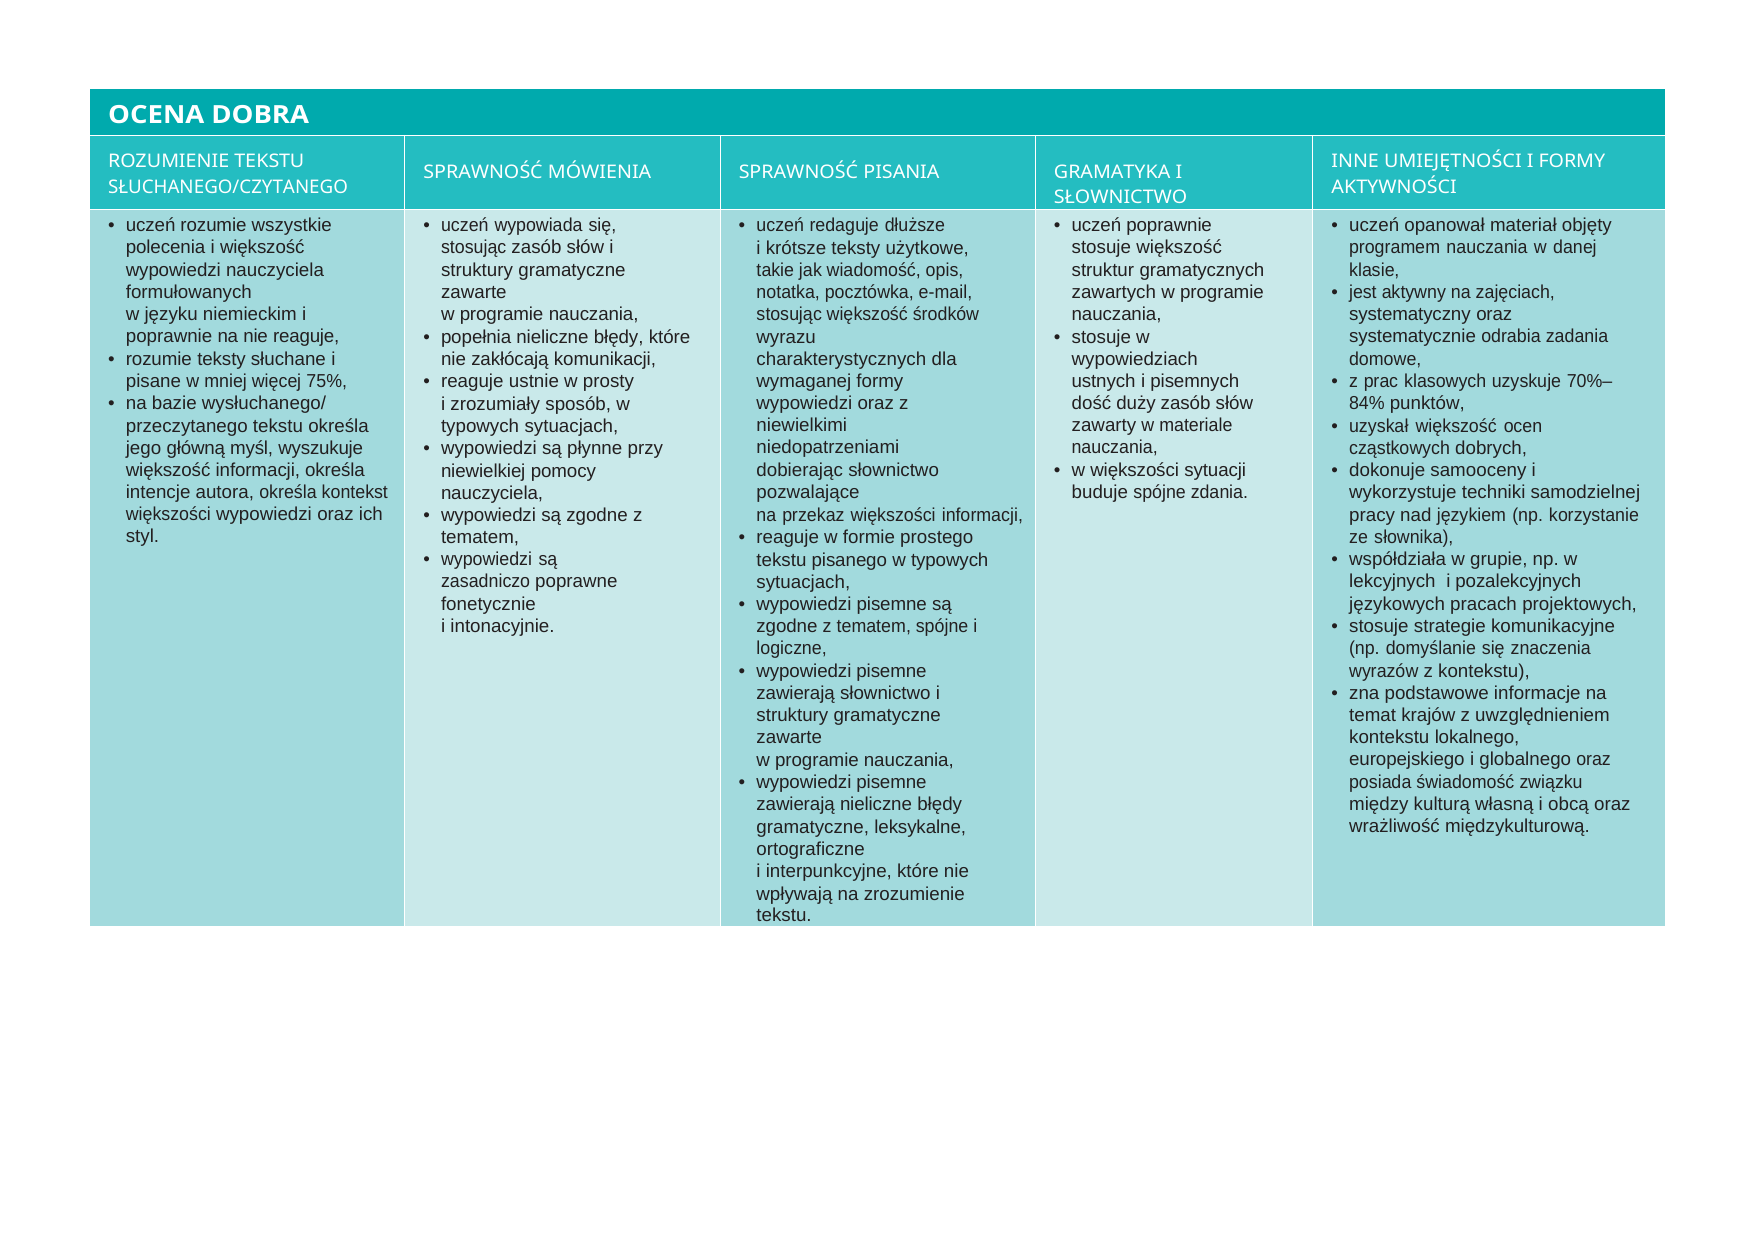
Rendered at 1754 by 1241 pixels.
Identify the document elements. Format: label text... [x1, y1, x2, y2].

table_cell uczeń redaguje dłuższe i krótsze teksty użytkowe, takie jak wiadomość, opis, notatka, pocztówka, e-mail, stosując większość środków wyrazu charakterystycznych dla wymaganej formy wypowiedzi oraz z niewielkimi niedopatrzeniami dobierając słownictwo pozwalające na przekaz większości informacji, reaguje w formie prostego tekstu pisanego w typowych sytuacjach, wypowiedzi pisemne są zgodne z tematem, spójne i logiczne, wypowiedzi pisemne zawierają słownictwo i struktury gramatyczne zawarte w programie nauczania, wypowiedzi pisemne zawierają nieliczne błędy gramatyczne, leksykalne, ortograficzne i interpunkcyjne, które nie wpływają na zrozumienie tekstu. [721, 210, 1035, 926]
table_cell uczeń rozumie wszystkie polecenia i większość wypowiedzi nauczyciela formułowanych w języku niemieckim i poprawnie na nie reaguje, rozumie teksty słuchane i pisane w mniej więcej 75%, na bazie wysłuchanego/ przeczytanego tekstu określa jego główną myśl, wyszukuje większość informacji, określa intencje autora, określa kontekst większości wypowiedzi oraz ich styl. [90, 210, 404, 926]
table_header OCENA DOBRA [90, 89, 1665, 135]
table_cell SPRAWNOŚĆ MÓWIENIA [405, 136, 720, 209]
table_cell ROZUMIENIE TEKSTU SŁUCHANEGO/CZYTANEGO [90, 136, 404, 209]
table_cell uczeń wypowiada się, stosując zasób słów i struktury gramatyczne zawarte w programie nauczania, popełnia nieliczne błędy, które nie zakłócają komunikacji, reaguje ustnie w prosty i zrozumiały sposób, w typowych sytuacjach, wypowiedzi są płynne przy niewielkiej pomocy nauczyciela, wypowiedzi są zgodne z tematem, wypowiedzi są zasadniczo poprawne fonetycznie i intonacyjnie. [405, 210, 720, 926]
table_cell uczeń opanował materiał objęty programem nauczania w danej klasie, jest aktywny na zajęciach, systematyczny oraz systematycznie odrabia zadania domowe, z prac klasowych uzyskuje 70%–84% punktów, uzyskał większość ocen cząstkowych dobrych, dokonuje samooceny i wykorzystuje techniki samodzielnej pracy nad językiem (np. korzystanie ze słownika), współdziała w grupie, np. w lekcyjnych i pozalekcyjnych językowych pracach projektowych, stosuje strategie komunikacyjne (np. domyślanie się znaczenia wyrazów z kontekstu), zna podstawowe informacje na temat krajów z uwzględnieniem kontekstu lokalnego, europejskiego i globalnego oraz posiada świadomość związku między kulturą własną i obcą oraz wrażliwość międzykulturową. [1313, 210, 1665, 926]
table_cell GRAMATYKA I SŁOWNICTWO [1036, 136, 1312, 209]
table_cell INNE UMIEJĘTNOŚCI I FORMY AKTYWNOŚCI [1313, 136, 1665, 209]
table_cell uczeń poprawnie stosuje większość struktur gramatycznych zawartych w programie nauczania, stosuje w wypowiedziach ustnych i pisemnych dość duży zasób słów zawarty w materiale nauczania, w większości sytuacji buduje spójne zdania. [1036, 210, 1312, 926]
table_cell SPRAWNOŚĆ PISANIA [721, 136, 1035, 209]
